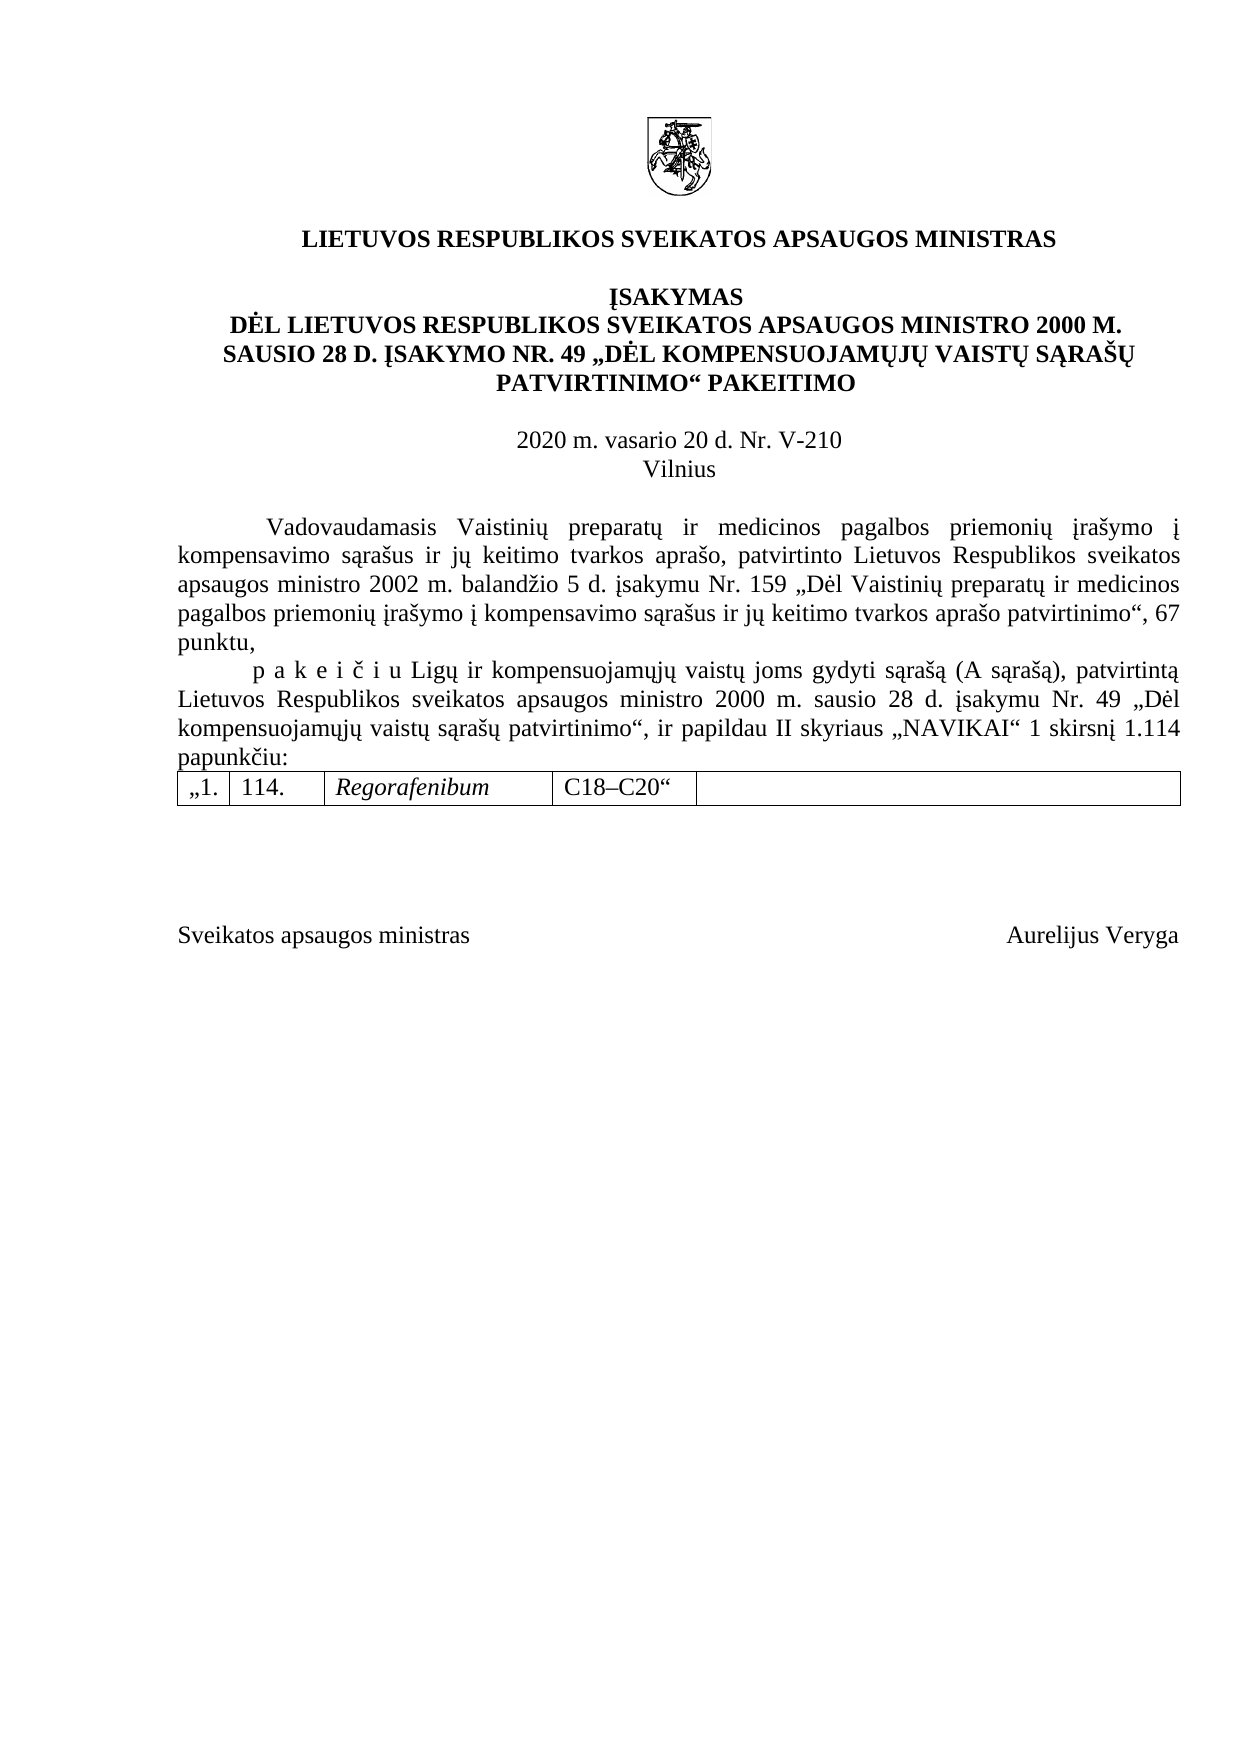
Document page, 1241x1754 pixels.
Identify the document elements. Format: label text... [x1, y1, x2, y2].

table_header 114. [230, 772, 324, 804]
text p a k e i č i u Ligų ir kompensuojamųjų vaistų joms gydyti sąrašą (A sąrašą), patvirtintą Lietuvos Respublikos sveikatos apsaugos ministro 2000 m. sausio 28 d. įsakymu Nr. 49 „Dėl kompensuojamųjų vaistų sąrašų patvirtinimo“, ir papildau II skyriaus „NAVIKAI“ 1 skirsnį 1.114 papunkčiu: [177, 656, 1181, 771]
text ĮSAKYMAS [177, 282, 1181, 311]
text Vadovaudamasis Vaistinių preparatų ir medicinos pagalbos priemonių įrašymo į kompensavimo sąrašus ir jų keitimo tvarkos aprašo, patvirtinto Lietuvos Respublikos sveikatos apsaugos ministro 2002 m. balandžio 5 d. įsakymu Nr. 159 „Dėl Vaistinių preparatų ir medicinos pagalbos priemonių įrašymo į kompensavimo sąrašus ir jų keitimo tvarkos aprašo patvirtinimo“, 67 punktu, [177, 512, 1181, 656]
text DĖL LIETUVOS RESPUBLIKOS SVEIKATOS APSAUGOS MINISTRO 2000 M. SAUSIO 28 D. ĮSAKYMO NR. 49 „DĖL KOMPENSUOJAMŲJŲ VAISTŲ SĄRAŠŲ PATVIRTINIMO“ PAKEITIMO [177, 311, 1181, 397]
table_header [697, 772, 1180, 804]
text Sveikatos apsaugos ministras Aurelijus Veryga [177, 921, 1181, 949]
text 2020 m. vasario 20 d. Nr. V-210 [177, 426, 1181, 454]
table_header Regorafenibum [325, 772, 552, 804]
table_header „1. [178, 772, 229, 804]
text Vilnius [177, 454, 1181, 483]
text LIETUVOS RESPUBLIKOS SVEIKATOS APSAUGOS MINISTRAS [177, 224, 1181, 253]
table_header C18–C20“ [553, 772, 696, 804]
